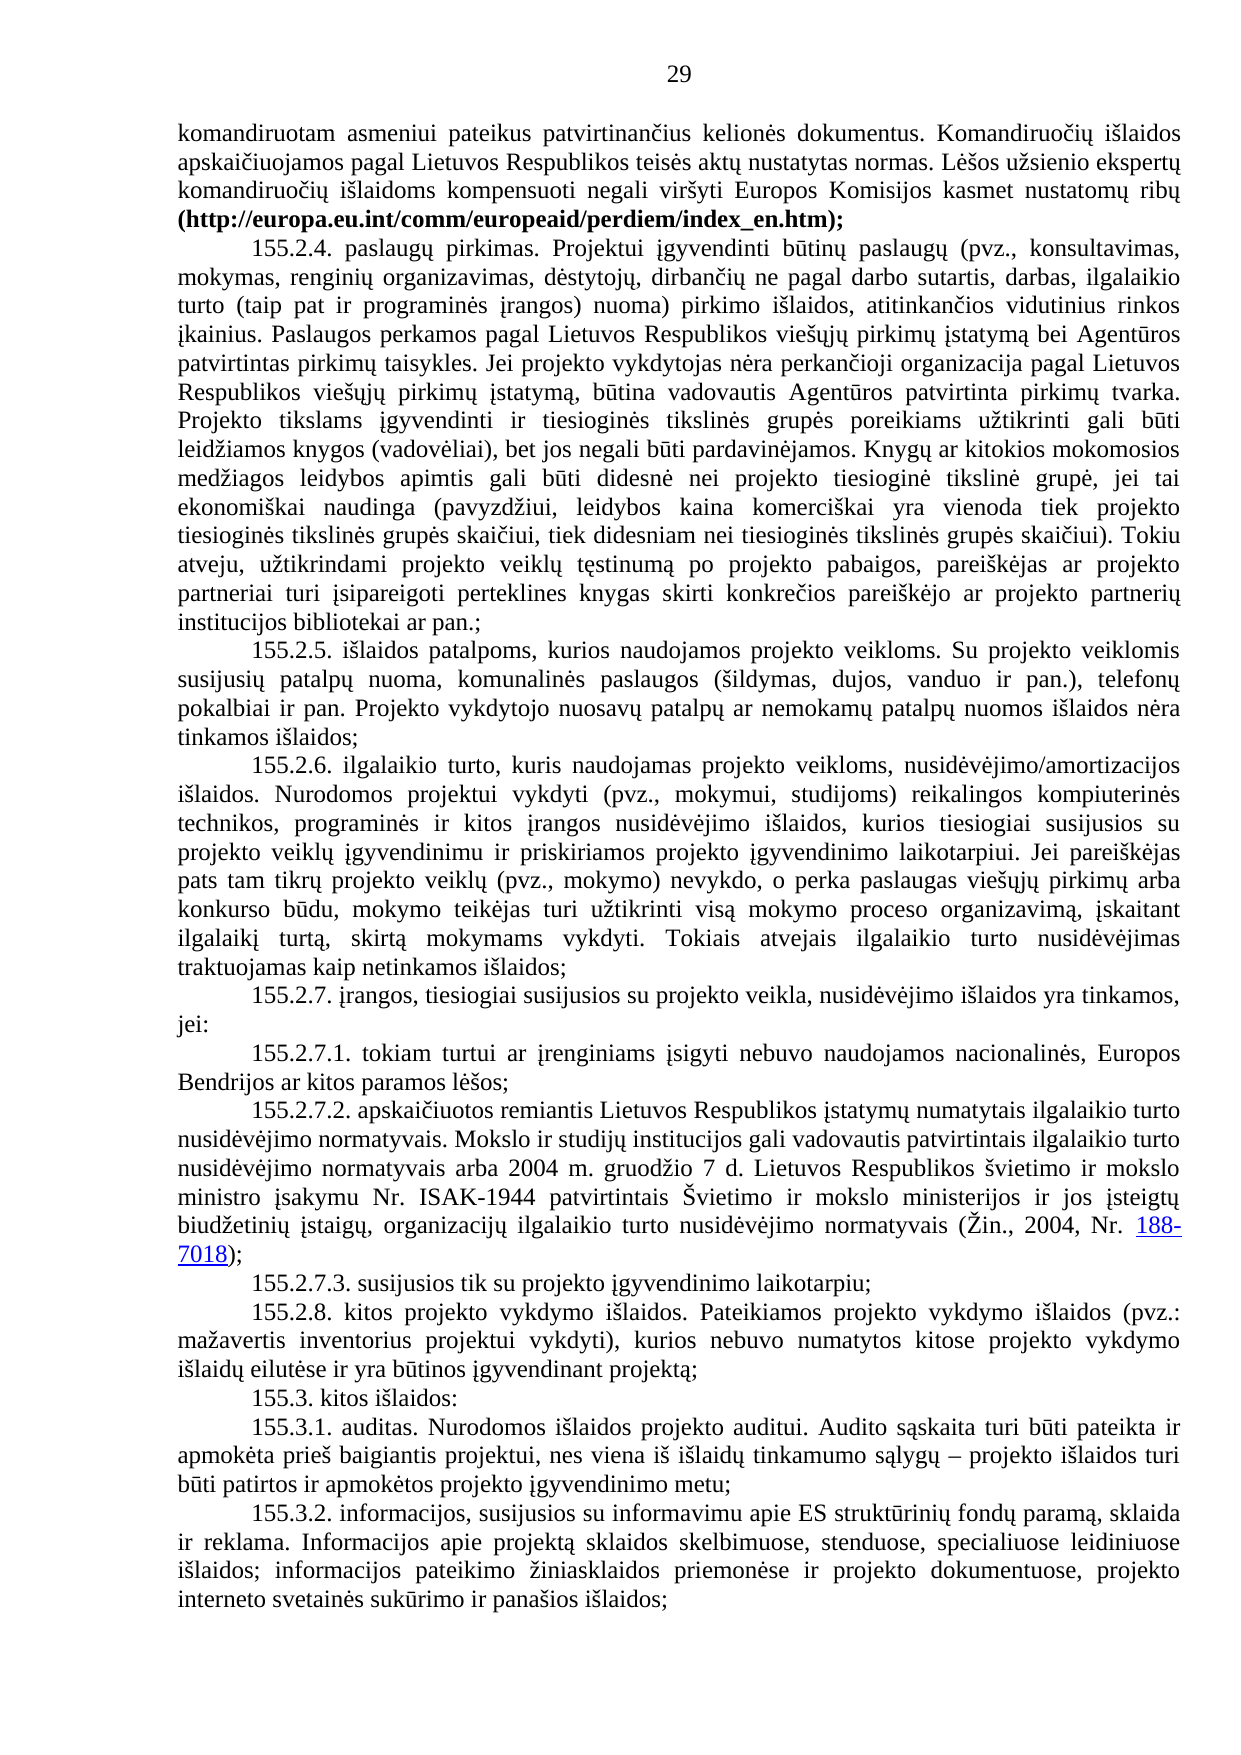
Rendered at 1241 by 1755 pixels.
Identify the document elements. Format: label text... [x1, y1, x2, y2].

text 155.2.4. paslaugų pirkimas. Projektui įgyvendinti būtinų paslaugų (pvz., konsultavimas, mokymas, renginių organizavimas, dėstytojų, dirbančių ne pagal darbo sutartis, darbas, ilgalaikio turto (taip pat ir programinės įrangos) nuoma) pirkimo išlaidos, atitinkančios vidutinius rinkos įkainius. Paslaugos perkamos pagal Lietuvos Respublikos viešųjų pirkimų įstatymą bei Agentūros patvirtintas pirkimų taisykles. Jei projekto vykdytojas nėra perkančioji organizacija pagal Lietuvos Respublikos viešųjų pirkimų įstatymą, būtina vadovautis Agentūros patvirtinta pirkimų tvarka. Projekto tikslams įgyvendinti ir tiesioginės tikslinės grupės poreikiams užtikrinti gali būti leidžiamos knygos (vadovėliai), bet jos negali būti pardavinėjamos. Knygų ar kitokios mokomosios medžiagos leidybos apimtis gali būti didesnė nei projekto tiesioginė tikslinė grupė, jei tai ekonomiškai naudinga (pavyzdžiui, leidybos kaina komerciškai yra vienoda tiek projekto tiesioginės tikslinės grupės skaičiui, tiek didesniam nei tiesioginės tikslinės grupės skaičiui). Tokiu atveju, užtikrindami projekto veiklų tęstinumą po projekto pabaigos, pareiškėjas ar projekto partneriai turi įsipareigoti perteklines knygas skirti konkrečios pareiškėjo ar projekto partnerių institucijos bibliotekai ar pan.; [177, 233, 1181, 636]
text 155.2.6. ilgalaikio turto, kuris naudojamas projekto veikloms, nusidėvėjimo/amortizacijos išlaidos. Nurodomos projektui vykdyti (pvz., mokymui, studijoms) reikalingos kompiuterinės technikos, programinės ir kitos įrangos nusidėvėjimo išlaidos, kurios tiesiogiai susijusios su projekto veiklų įgyvendinimu ir priskiriamos projekto įgyvendinimo laikotarpiui. Jei pareiškėjas pats tam tikrų projekto veiklų (pvz., mokymo) nevykdo, o perka paslaugas viešųjų pirkimų arba konkurso būdu, mokymo teikėjas turi užtikrinti visą mokymo proceso organizavimą, įskaitant ilgalaikį turtą, skirtą mokymams vykdyti. Tokiais atvejais ilgalaikio turto nusidėvėjimas traktuojamas kaip netinkamos išlaidos; [177, 751, 1181, 981]
text 155.2.7.3. susijusios tik su projekto įgyvendinimo laikotarpiu; [177, 1268, 1181, 1297]
text 155.2.7. įrangos, tiesiogiai susijusios su projekto veikla, nusidėvėjimo išlaidos yra tinkamos, jei: [177, 981, 1181, 1038]
text 155.3.1. auditas. Nurodomos išlaidos projekto auditui. Audito sąskaita turi būti pateikta ir apmokėta prieš baigiantis projektui, nes viena iš išlaidų tinkamumo sąlygų – projekto išlaidos turi būti patirtos ir apmokėtos projekto įgyvendinimo metu; [177, 1412, 1181, 1498]
text 155.2.7.2. apskaičiuotos remiantis Lietuvos Respublikos įstatymų numatytais ilgalaikio turto nusidėvėjimo normatyvais. Mokslo ir studijų institucijos gali vadovautis patvirtintais ilgalaikio turto nusidėvėjimo normatyvais arba 2004 m. gruodžio 7 d. Lietuvos Respublikos švietimo ir mokslo ministro įsakymu Nr. ISAK-1944 patvirtintais Švietimo ir mokslo ministerijos ir jos įsteigtų biudžetinių įstaigų, organizacijų ilgalaikio turto nusidėvėjimo normatyvais (Žin., 2004, Nr. 188-7018); [177, 1096, 1181, 1268]
text 155.2.7.1. tokiam turtui ar įrenginiams įsigyti nebuvo naudojamos nacionalinės, Europos Bendrijos ar kitos paramos lėšos; [177, 1038, 1181, 1096]
text 155.2.8. kitos projekto vykdymo išlaidos. Pateikiamos projekto vykdymo išlaidos (pvz.: mažavertis inventorius projektui vykdyti), kurios nebuvo numatytos kitose projekto vykdymo išlaidų eilutėse ir yra būtinos įgyvendinant projektą; [177, 1297, 1181, 1383]
text 155.2.5. išlaidos patalpoms, kurios naudojamos projekto veikloms. Su projekto veiklomis susijusių patalpų nuoma, komunalinės paslaugos (šildymas, dujos, vanduo ir pan.), telefonų pokalbiai ir pan. Projekto vykdytojo nuosavų patalpų ar nemokamų patalpų nuomos išlaidos nėra tinkamos išlaidos; [177, 636, 1181, 751]
text komandiruotam asmeniui pateikus patvirtinančius kelionės dokumentus. Komandiruočių išlaidos apskaičiuojamos pagal Lietuvos Respublikos teisės aktų nustatytas normas. Lėšos užsienio ekspertų komandiruočių išlaidoms kompensuoti negali viršyti Europos Komisijos kasmet nustatomų ribų (http://europa.eu.int/comm/europeaid/perdiem/index_en.htm); [177, 118, 1181, 233]
text 155.3. kitos išlaidos: [177, 1383, 1181, 1412]
text 155.3.2. informacijos, susijusios su informavimu apie ES struktūrinių fondų paramą, sklaida ir reklama. Informacijos apie projektą sklaidos skelbimuose, stenduose, specialiuose leidiniuose išlaidos; informacijos pateikimo žiniasklaidos priemonėse ir projekto dokumentuose, projekto interneto svetainės sukūrimo ir panašios išlaidos; [177, 1498, 1181, 1613]
